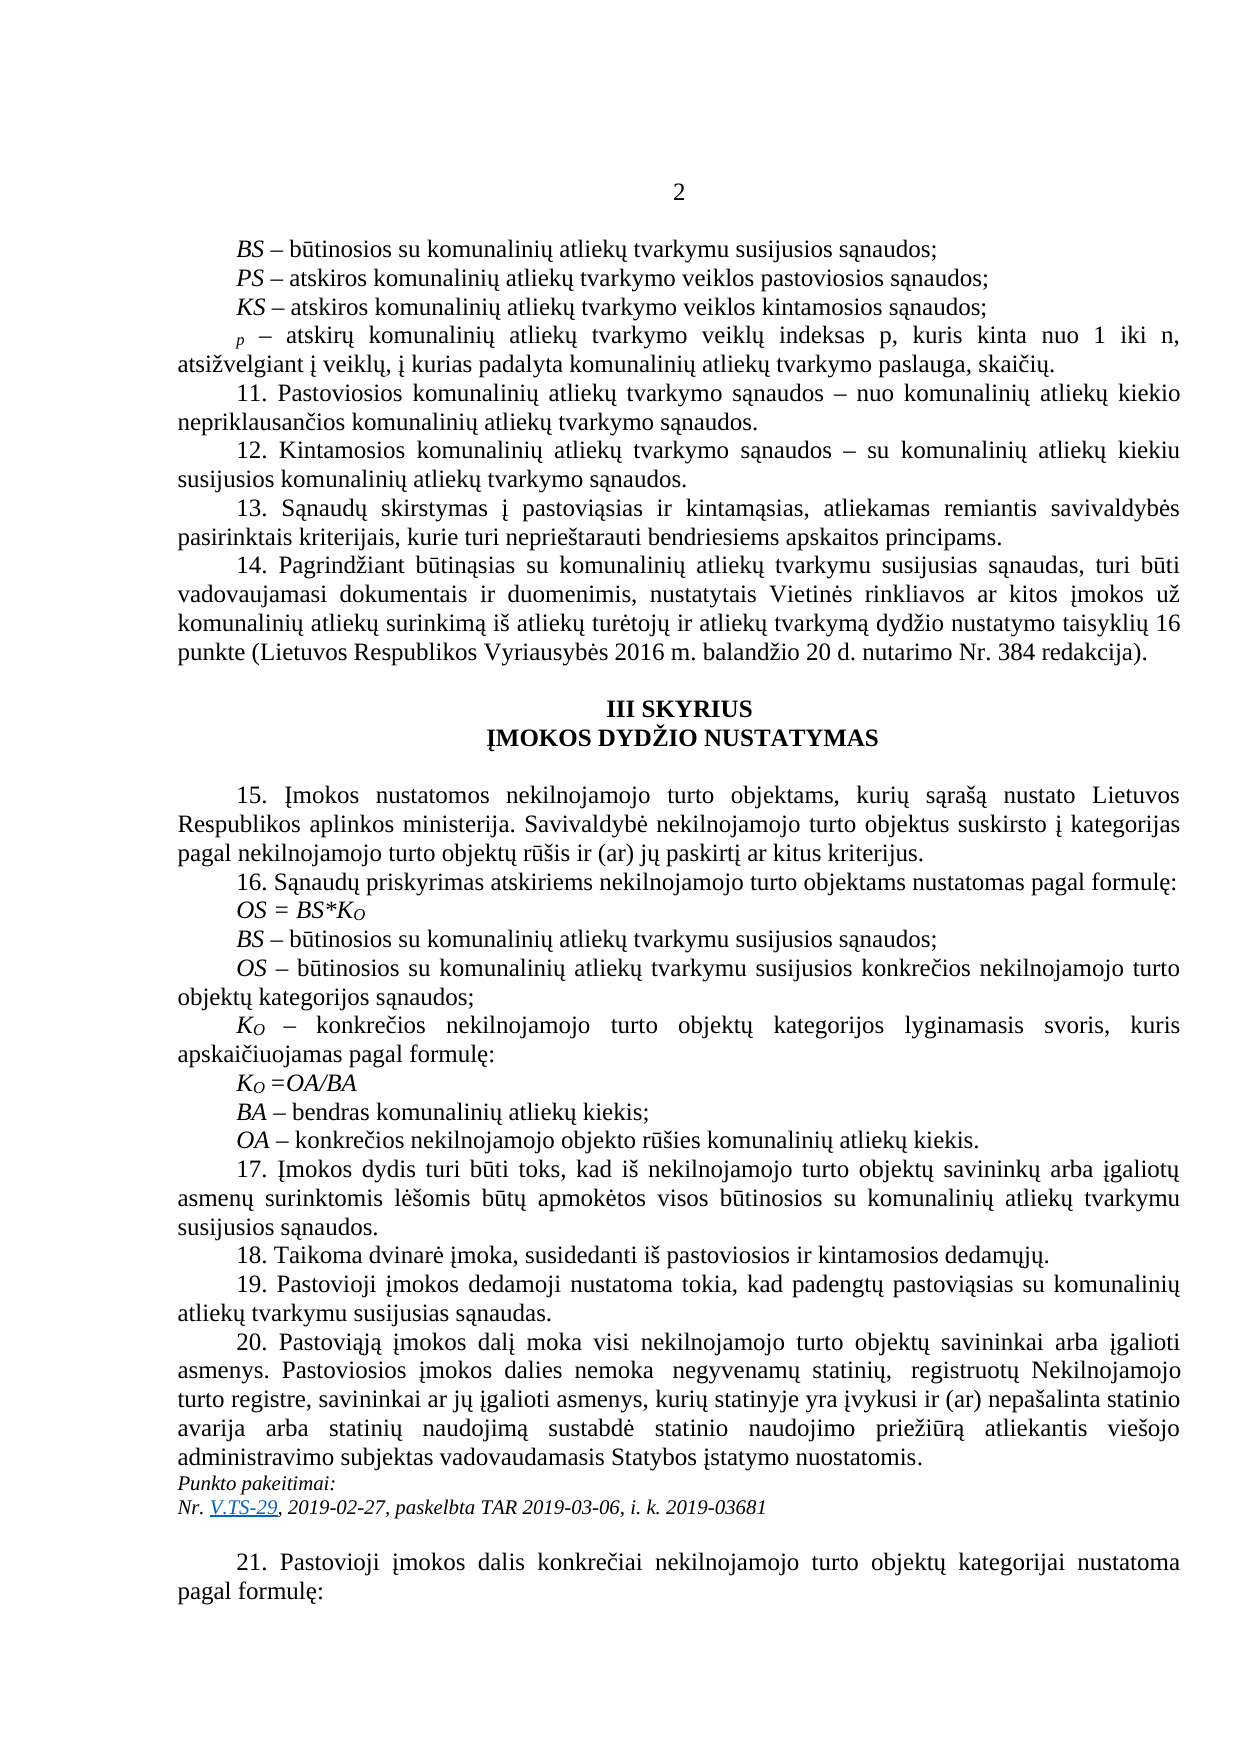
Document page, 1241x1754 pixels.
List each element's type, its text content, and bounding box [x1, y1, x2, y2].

text KO – konkrečios nekilnojamojo turto objektų kategorijos lyginamasis svoris, kuris apskaičiuojamas pagal formulę: [177, 1011, 1181, 1068]
text ĮMOKOS DYDŽIO NUSTATYMAS [177, 723, 1181, 752]
text 17. Įmokos dydis turi būti toks, kad iš nekilnojamojo turto objektų savininkų arba įgaliotų asmenų surinktomis lėšomis būtų apmokėtos visos būtinosios su komunalinių atliekų tvarkymu susijusios sąnaudos. [177, 1154, 1181, 1241]
text 13. Sąnaudų skirstymas į pastoviąsias ir kintamąsias, atliekamas remiantis savivaldybės pasirinktais kriterijais, kurie turi neprieštarauti bendriesiems apskaitos principams. [177, 493, 1181, 551]
text BA – bendras komunalinių atliekų kiekis; [177, 1097, 1181, 1126]
text KO =OA/BA [177, 1068, 1181, 1097]
text BS – būtinosios su komunalinių atliekų tvarkymu susijusios sąnaudos; [177, 234, 1181, 263]
text Punkto pakeitimai: [177, 1471, 1181, 1495]
text 19. Pastovioji įmokos dedamoji nustatoma tokia, kad padengtų pastoviąsias su komunalinių atliekų tvarkymu susijusias sąnaudas. [177, 1269, 1181, 1327]
text KS – atskiros komunalinių atliekų tvarkymo veiklos kintamosios sąnaudos; [177, 292, 1181, 321]
text 18. Taikoma dvinarė įmoka, susidedanti iš pastoviosios ir kintamosios dedamųjų. [177, 1241, 1181, 1269]
text 11. Pastoviosios komunalinių atliekų tvarkymo sąnaudos – nuo komunalinių atliekų kiekio nepriklausančios komunalinių atliekų tvarkymo sąnaudos. [177, 378, 1181, 436]
text PS – atskiros komunalinių atliekų tvarkymo veiklos pastoviosios sąnaudos; [177, 263, 1181, 292]
text III SKYRIUS [177, 694, 1181, 723]
text 21. Pastovioji įmokos dalis konkrečiai nekilnojamojo turto objektų kategorijai nustatoma pagal formulę: [177, 1547, 1181, 1605]
text 12. Kintamosios komunalinių atliekų tvarkymo sąnaudos – su komunalinių atliekų kiekiu susijusios komunalinių atliekų tvarkymo sąnaudos. [177, 436, 1181, 493]
text 20. Pastoviąją įmokos dalį moka visi nekilnojamojo turto objektų savininkai arba įgalioti asmenys. Pastoviosios įmokos dalies nemoka negyvenamų statinių, registruotų Nekilnojamojo turto registre, savininkai ar jų įgalioti asmenys, kurių statinyje yra įvykusi ir (ar) nepašalinta statinio avarija arba statinių naudojimą sustabdė statinio naudojimo priežiūrą atliekantis viešojo administravimo subjektas vadovaudamasis Statybos įstatymo nuostatomis. [177, 1327, 1181, 1471]
text BS – būtinosios su komunalinių atliekų tvarkymu susijusios sąnaudos; [177, 924, 1181, 953]
text OS – būtinosios su komunalinių atliekų tvarkymu susijusios konkrečios nekilnojamojo turto objektų kategorijos sąnaudos; [177, 953, 1181, 1011]
text 16. Sąnaudų priskyrimas atskiriems nekilnojamojo turto objektams nustatomas pagal formulę: [177, 867, 1181, 896]
text 15. Įmokos nustatomos nekilnojamojo turto objektams, kurių sąrašą nustato Lietuvos Respublikos aplinkos ministerija. Savivaldybė nekilnojamojo turto objektus suskirsto į kategorijas pagal nekilnojamojo turto objektų rūšis ir (ar) jų paskirtį ar kitus kriterijus. [177, 781, 1181, 867]
text OS = BS*KO [177, 896, 1181, 924]
text OA – konkrečios nekilnojamojo objekto rūšies komunalinių atliekų kiekis. [177, 1126, 1181, 1154]
text Nr. V.TS-29, 2019-02-27, paskelbta TAR 2019-03-06, i. k. 2019-03681 [177, 1495, 1181, 1519]
text 14. Pagrindžiant būtinąsias su komunalinių atliekų tvarkymu susijusias sąnaudas, turi būti vadovaujamasi dokumentais ir duomenimis, nustatytais Vietinės rinkliavos ar kitos įmokos už komunalinių atliekų surinkimą iš atliekų turėtojų ir atliekų tvarkymą dydžio nustatymo taisyklių 16 punkte (Lietuvos Respublikos Vyriausybės 2016 m. balandžio 20 d. nutarimo Nr. 384 redakcija). [177, 551, 1181, 666]
text p – atskirų komunalinių atliekų tvarkymo veiklų indeksas p, kuris kinta nuo 1 iki n, atsižvelgiant į veiklų, į kurias padalyta komunalinių atliekų tvarkymo paslauga, skaičių. [177, 321, 1181, 378]
